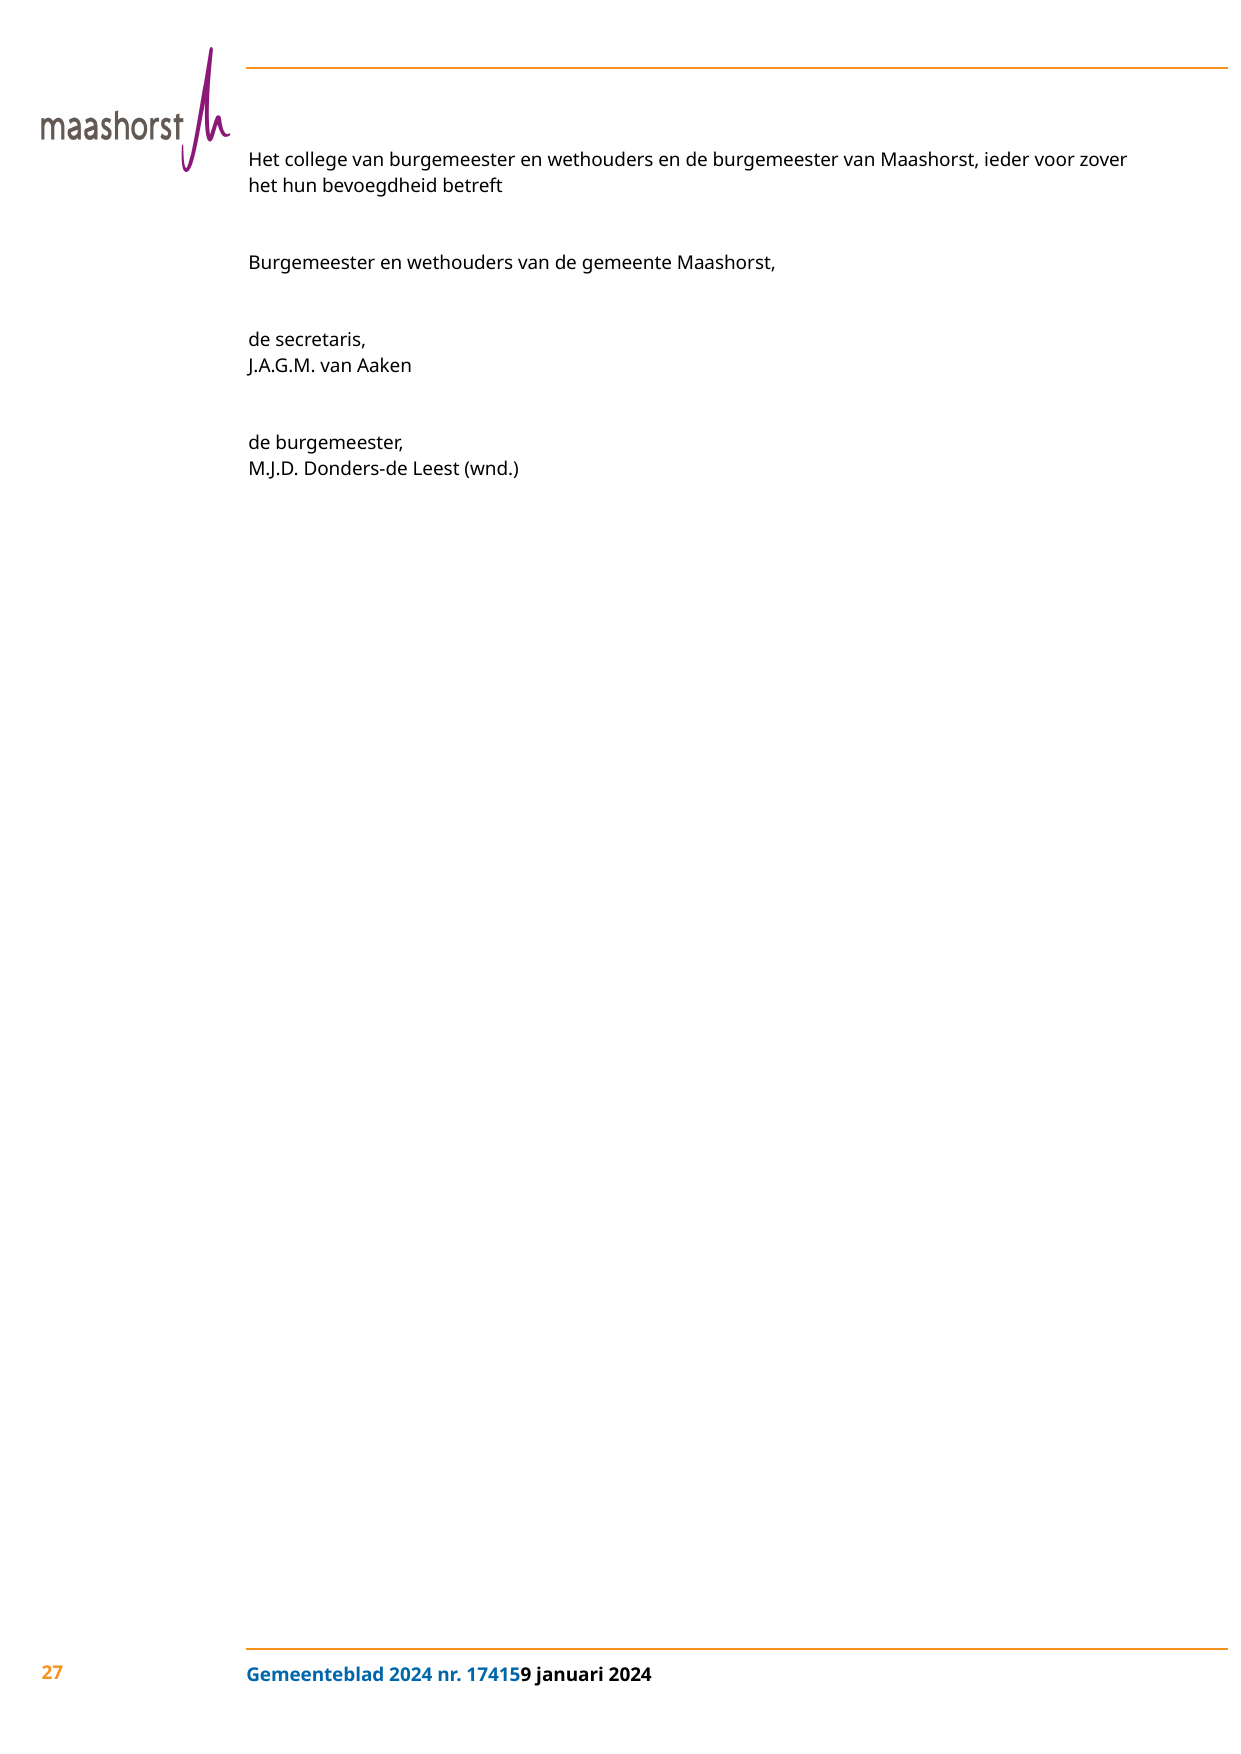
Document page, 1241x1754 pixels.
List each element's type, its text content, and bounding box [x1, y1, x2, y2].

text Het college van burgemeester en wethouders en de burgemeester van Maashorst, ieder voor zover het hun bevoegdheid betreft [248, 146, 1152, 198]
text de secretaris, [248, 326, 1152, 352]
text Burgemeester en wethouders van de gemeente Maashorst, [248, 249, 1152, 275]
picture [41, 47, 231, 172]
text M.J.D. Donders-de Leest (wnd.) [248, 455, 1152, 481]
text de burgemeester, [248, 429, 1152, 455]
text J.A.G.M. van Aaken [248, 352, 1152, 378]
